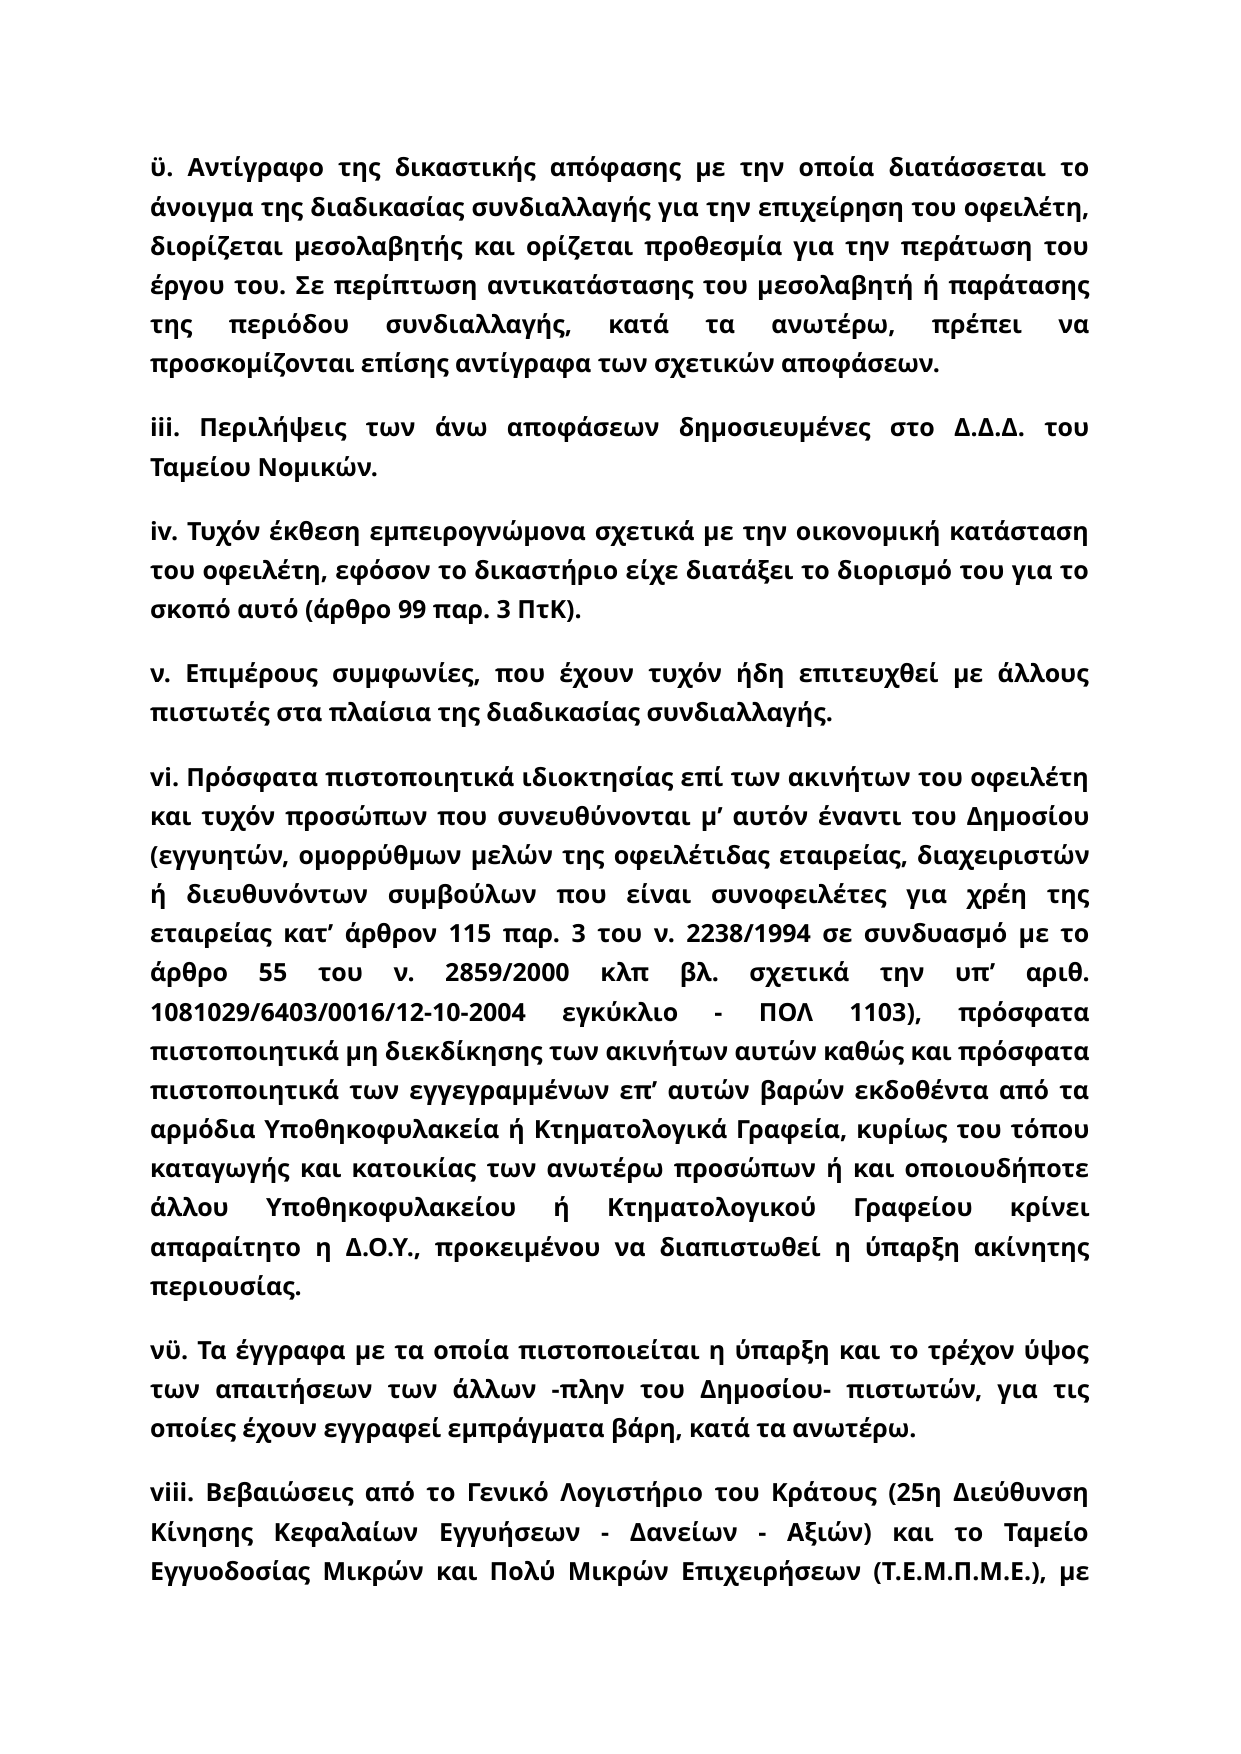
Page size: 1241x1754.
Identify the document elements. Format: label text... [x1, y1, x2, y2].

text ϋ. Αντίγραφο της δικαστικής απόφασης με την οποία διατάσσεται το άνοιγμα της διαδικασίας συνδιαλλαγής για την επιχείρηση του οφειλέτη, διορίζεται μεσολαβητής και ορίζεται προθεσμία για την περάτωση του έργου του. Σε περίπτωση αντικατάστασης του μεσολαβητή ή παράτασης της περιόδου συνδιαλλαγής, κατά τα ανωτέρω, πρέπει να προσκομίζονται επίσης αντίγραφα των σχετικών αποφάσεων. [150, 150, 1090, 380]
text iii. Περιλήψεις των άνω αποφάσεων δημοσιευμένες στο Δ.Δ.Δ. του Ταμείου Νομικών. [150, 410, 1090, 483]
text ν. Επιμέρους συμφωνίες, που έχουν τυχόν ήδη επιτευχθεί με άλλους πιστωτές στα πλαίσια της διαδικασίας συνδιαλλαγής. [150, 656, 1090, 729]
text νϋ. Τα έγγραφα με τα οποία πιστοποιείται η ύπαρξη και το τρέχον ύψος των απαιτήσεων των άλλων -πλην του Δημοσίου- πιστωτών, για τις οποίες έχουν εγγραφεί εμπράγματα βάρη, κατά τα ανωτέρω. [150, 1332, 1090, 1445]
text iv. Τυχόν έκθεση εμπειρογνώμονα σχετικά με την οικονομική κατάσταση του οφειλέτη, εφόσον το δικαστήριο είχε διατάξει το διορισμό του για το σκοπό αυτό (άρθρο 99 παρ. 3 ΠτΚ). [150, 513, 1090, 626]
text viii. Βεβαιώσεις από το Γενικό Λογιστήριο του Κράτους (25η Διεύθυνση Κίνησης Κεφαλαίων Εγγυήσεων - Δανείων - Αξιών) και το Ταμείο Εγγυοδοσίας Μικρών και Πολύ Μικρών Επιχειρήσεων (Τ.Ε.Μ.Π.Μ.Ε.), με [150, 1475, 1090, 1587]
text vi. Πρόσφατα πιστοποιητικά ιδιοκτησίας επί των ακινήτων του οφειλέτη και τυχόν προσώπων που συνευθύνονται μ’ αυτόν έναντι του Δημοσίου (εγγυητών, ομορρύθμων μελών της οφειλέτιδας εταιρείας, διαχειριστών ή διευθυνόντων συμβούλων που είναι συνοφειλέτες για χρέη της εταιρείας κατ’ άρθρον 115 παρ. 3 του ν. 2238/1994 σε συνδυασμό με το άρθρο 55 του ν. 2859/2000 κλπ βλ. σχετικά την υπ’ αριθ. 1081029/6403/0016/12-10-2004 εγκύκλιο - ΠΟΛ 1103), πρόσφατα πιστοποιητικά μη διεκδίκησης των ακινήτων αυτών καθώς και πρόσφατα πιστοποιητικά των εγγεγραμμένων επ’ αυτών βαρών εκδοθέντα από τα αρμόδια Υποθηκοφυλακεία ή Κτηματολογικά Γραφεία, κυρίως του τόπου καταγωγής και κατοικίας των ανωτέρω προσώπων ή και οποιουδήποτε άλλου Υποθηκοφυλακείου ή Κτηματολογικού Γραφείου κρίνει απαραίτητο η Δ.Ο.Υ., προκειμένου να διαπιστωθεί η ύπαρξη ακίνητης περιουσίας. [150, 759, 1090, 1302]
